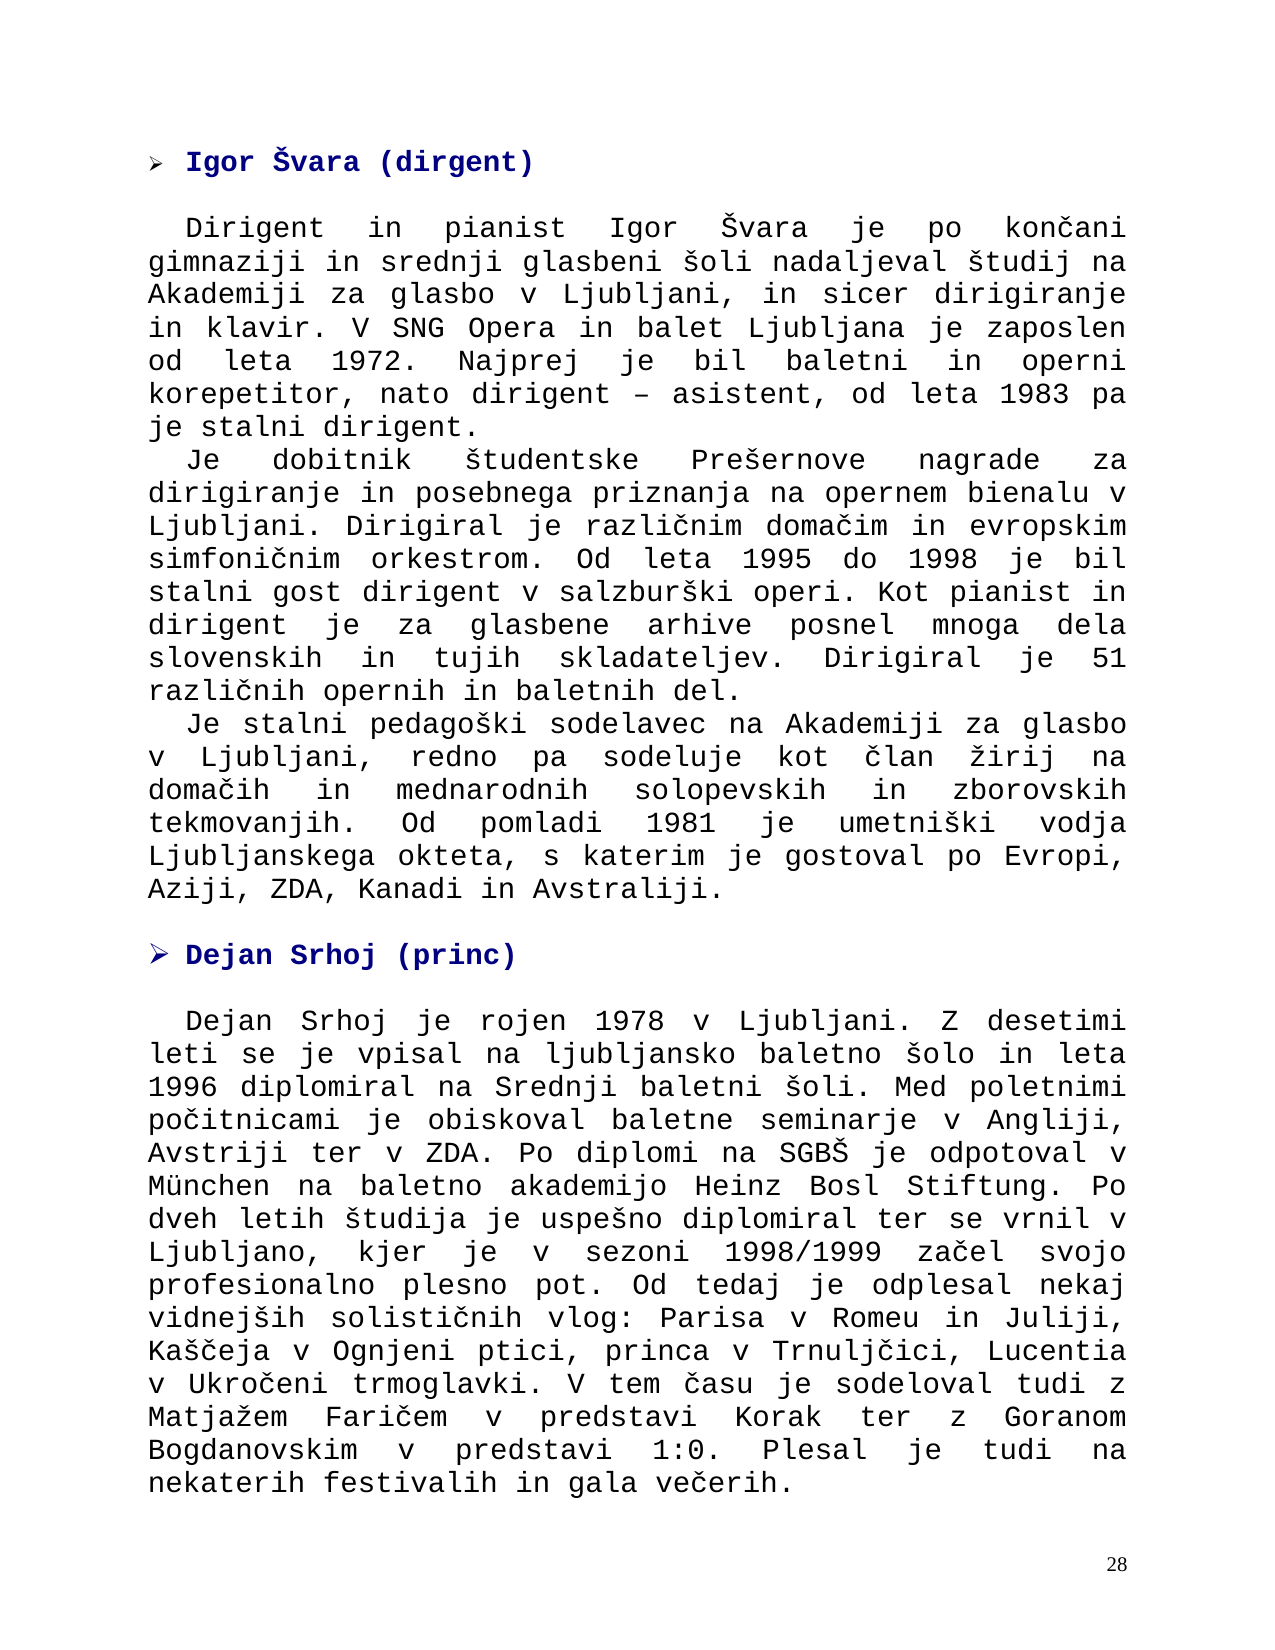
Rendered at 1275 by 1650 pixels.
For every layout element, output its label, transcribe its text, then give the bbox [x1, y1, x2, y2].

text Dirigent in pianist Igor Švara je po končani gimnaziji in srednji glasbeni šoli nadaljeval študij na Akademiji za glasbo v Ljubljani, in sicer dirigiranje in klavir. V SNG Opera in balet Ljubljana je zaposlen od leta 1972. Najprej je bil baletni in operni korepetitor, nato dirigent – asistent, od leta 1983 pa je stalni dirigent. [148, 214, 1127, 445]
text Je stalni pedagoški sodelavec na Akademiji za glasbo v Ljubljani, redno pa sodeluje kot član žirij na domačih in mednarodnih solopevskih in zborovskih tekmovanjih. Od pomladi 1981 je umetniški vodja Ljubljanskega okteta, s katerim je gostoval po Evropi, Aziji, ZDA, Kanadi in Avstraliji. [148, 709, 1127, 907]
list Dejan Srhoj (princ) [148, 940, 1127, 973]
text Je dobitnik študentske Prešernove nagrade za dirigiranje in posebnega priznanja na opernem bienalu v Ljubljani. Dirigiral je različnim domačim in evropskim simfoničnim orkestrom. Od leta 1995 do 1998 je bil stalni gost dirigent v salzburški operi. Kot pianist in dirigent je za glasbene arhive posnel mnoga dela slovenskih in tujih skladateljev. Dirigiral je 51 različnih opernih in baletnih del. [148, 445, 1127, 709]
text Dejan Srhoj je rojen 1978 v Ljubljani. Z desetimi leti se je vpisal na ljubljansko baletno šolo in leta 1996 diplomiral na Srednji baletni šoli. Med poletnimi počitnicami je obiskoval baletne seminarje v Angliji, Avstriji ter v ZDA. Po diplomi na SGBŠ je odpotoval v München na baletno akademijo Heinz Bosl Stiftung. Po dveh letih študija je uspešno diplomiral ter se vrnil v Ljubljano, kjer je v sezoni 1998/1999 začel svojo profesionalno plesno pot. Od tedaj je odplesal nekaj vidnejših solističnih vlog: Parisa v Romeu in Juliji, Kaščeja v Ognjeni ptici, princa v Trnuljčici, Lucentia v Ukročeni trmoglavki. V tem času je sodeloval tudi z Matjažem Faričem v predstavi Korak ter z Goranom Bogdanovskim v predstavi 1:0. Plesal je tudi na nekaterih festivalih in gala večerih. [148, 1006, 1127, 1501]
list Igor Švara (dirgent) [148, 148, 1127, 181]
